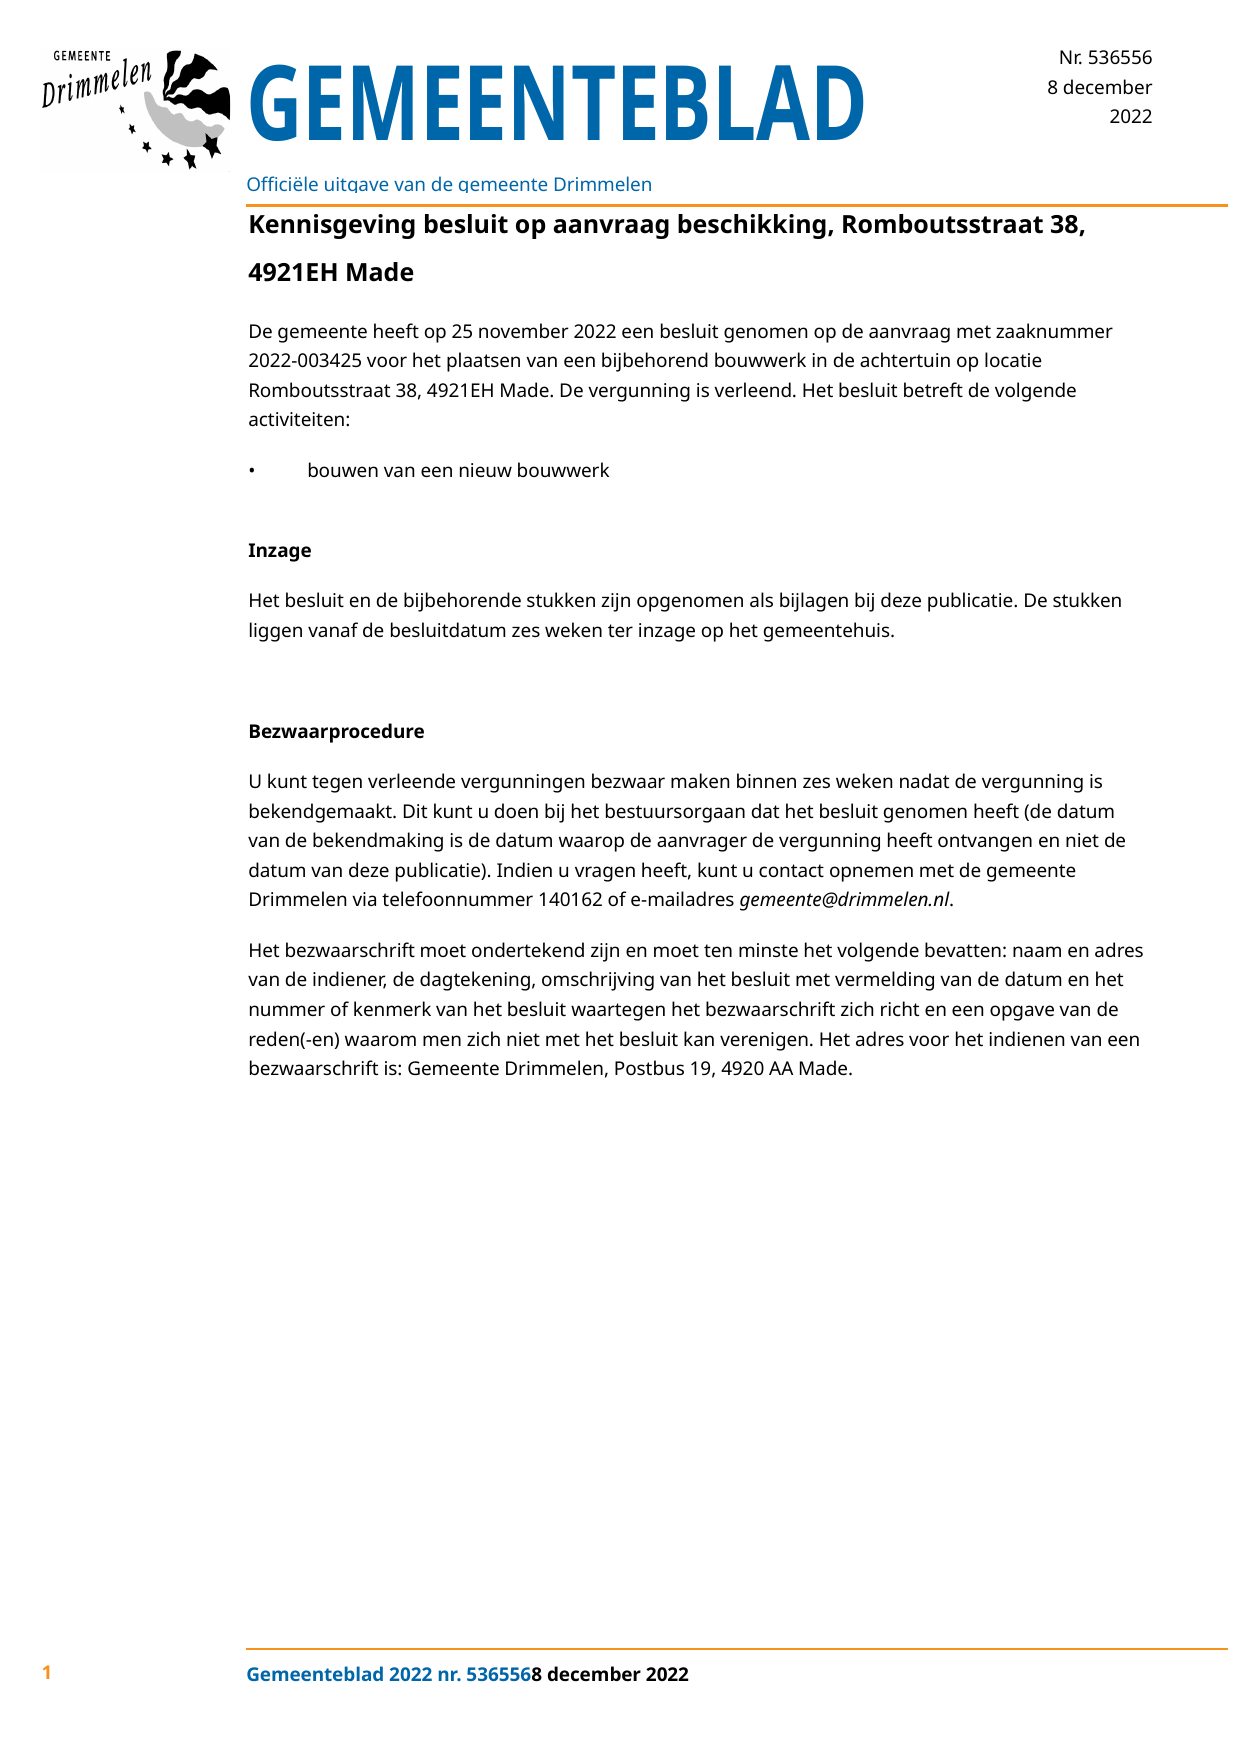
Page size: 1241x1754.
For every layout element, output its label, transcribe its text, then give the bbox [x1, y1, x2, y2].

picture [41, 47, 231, 172]
text Kennisgeving besluit op aanvraag beschikking, Romboutsstraat 38, 4921EH Made [248, 207, 1152, 288]
text Inzage [248, 537, 1152, 563]
text U kunt tegen verleende vergunningen bezwaar maken binnen zes weken nadat de vergunning is bekendgemaakt. Dit kunt u doen bij het bestuursorgaan dat het besluit genomen heeft (de datum van de bekendmaking is de datum waarop de aanvrager de vergunning heeft ontvangen en niet de datum van deze publicatie). Indien u vragen heeft, kunt u contact opnemen met de gemeente Drimmelen via telefoonnummer 140162 of e-mailadres gemeente@drimmelen.nl. [248, 768, 1152, 912]
text Bezwaarprocedure [248, 718, 1152, 744]
text De gemeente heeft op 25 november 2022 een besluit genomen op de aanvraag met zaaknummer 2022-003425 voor het plaatsen van een bijbehorend bouwwerk in de achtertuin op locatie Romboutsstraat 38, 4921EH Made. De vergunning is verleend. Het besluit betreft de volgende activiteiten: [248, 318, 1152, 432]
list bouwen van een nieuw bouwwerk [248, 457, 1152, 483]
text Het besluit en de bijbehorende stukken zijn opgenomen als bijlagen bij deze publicatie. De stukken liggen vanaf de besluitdatum zes weken ter inzage op het gemeentehuis. [248, 587, 1152, 643]
text Het bezwaarschrift moet ondertekend zijn en moet ten minste het volgende bevatten: naam en adres van de indiener, de dagtekening, omschrijving van het besluit met vermelding van de datum en het nummer of kenmerk van het besluit waartegen het bezwaarschrift zich richt en een opgave van de reden(-en) waarom men zich niet met het besluit kan verenigen. Het adres voor het indienen van een bezwaarschrift is: Gemeente Drimmelen, Postbus 19, 4920 AA Made. [248, 937, 1152, 1081]
